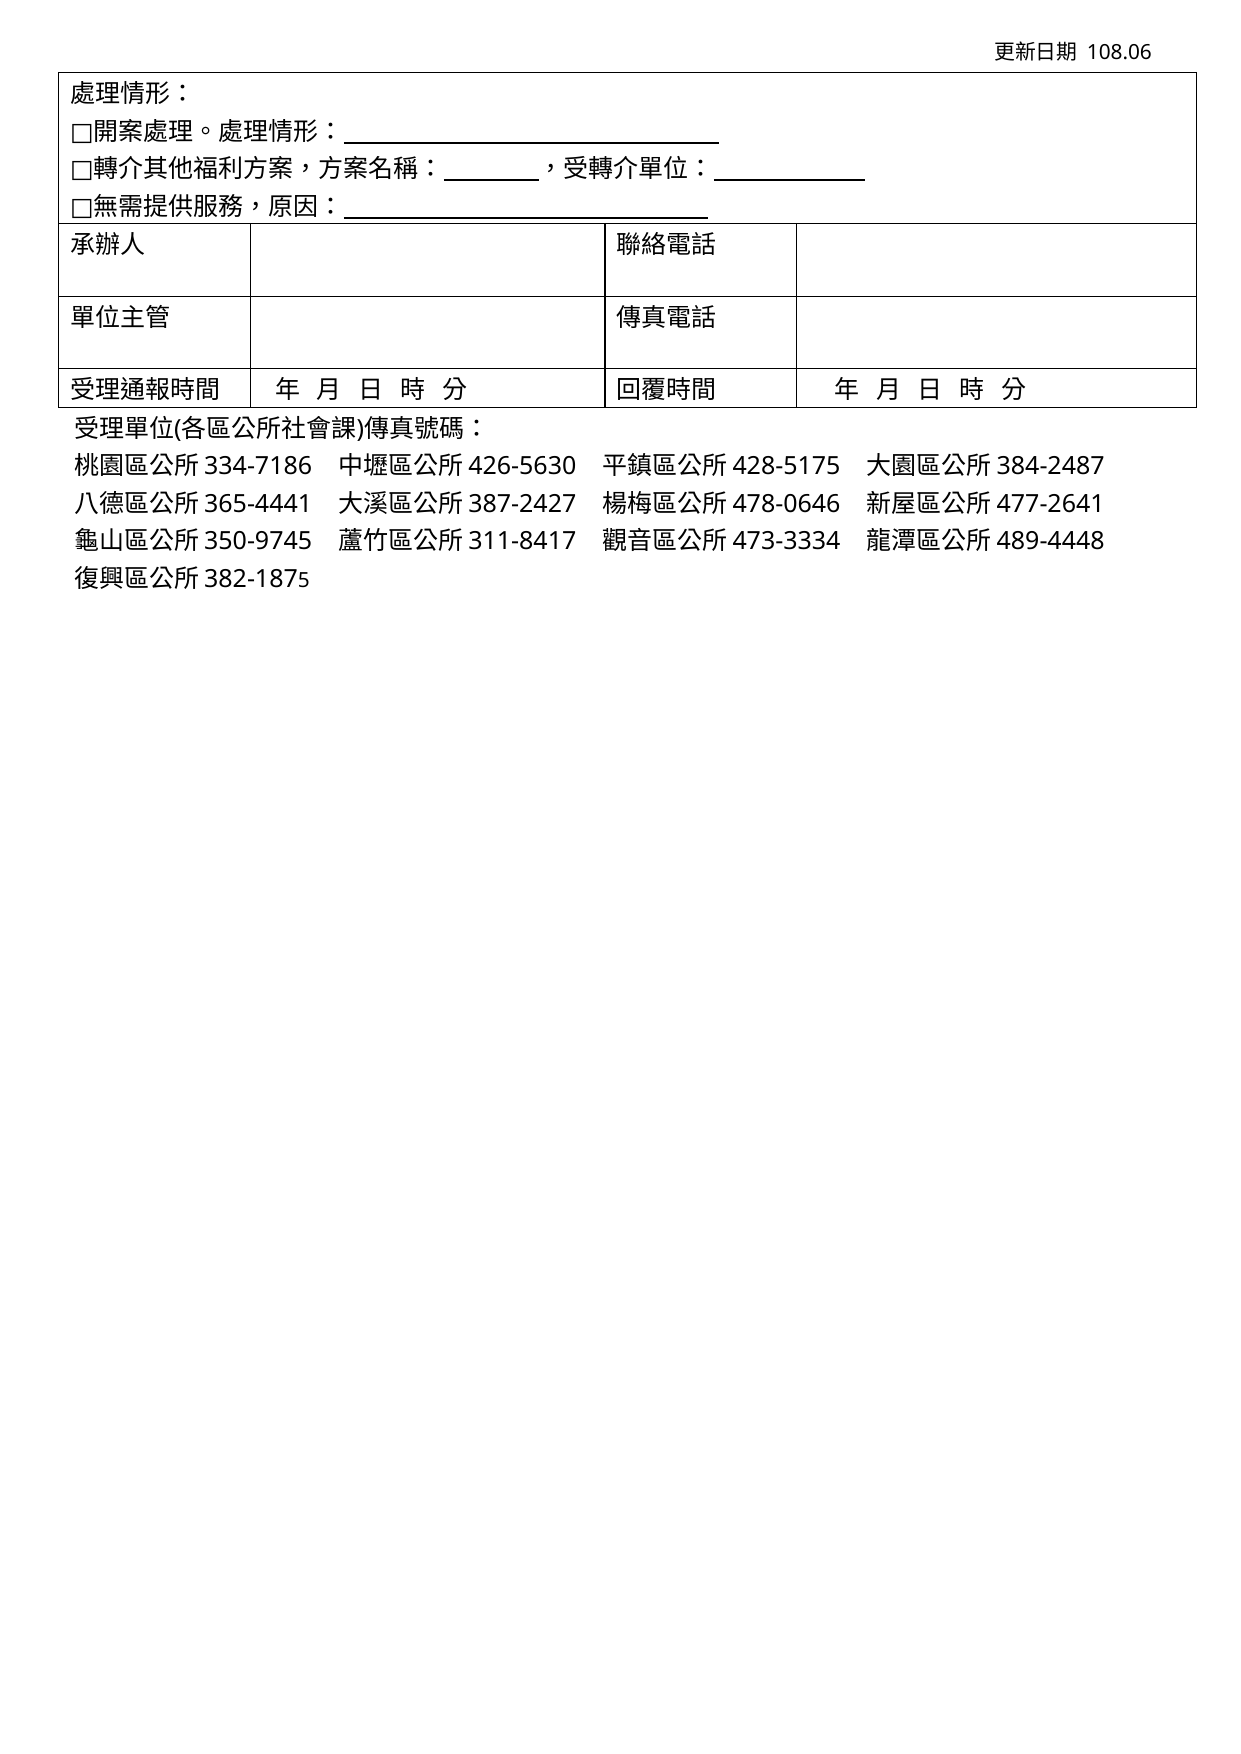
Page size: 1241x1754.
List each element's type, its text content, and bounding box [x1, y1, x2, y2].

text 八德區公所365-4441 大溪區公所387-2427 楊梅區公所478-0646 新屋區公所477-2641 [74, 483, 1181, 520]
table_cell 回覆時間 [606, 369, 796, 407]
text 龜山區公所350-9745 蘆竹區公所311-8417 觀音區公所473-3334 龍潭區公所489-4448 [74, 520, 1181, 558]
table_cell [797, 297, 1196, 368]
table_cell 傳真電話 [606, 297, 796, 368]
table_cell 承辦人 [59, 224, 250, 296]
table_cell 受理通報時間 [59, 369, 250, 407]
table_cell [251, 224, 604, 296]
text 受理單位(各區公所社會課)傳真號碼： [74, 408, 1152, 445]
table_cell 單位主管 [59, 297, 250, 368]
table_cell 年 月 日 時 分 [797, 369, 1196, 407]
table_cell [251, 297, 604, 368]
table_cell 處理情形： □開案處理。處理情形： □轉介其他福利方案，方案名稱： ，受轉介單位： □無需提供服務，原因： [59, 73, 1196, 223]
table_cell [797, 224, 1196, 296]
text 桃園區公所334-7186 中壢區公所426-5630 平鎮區公所428-5175 大園區公所384-2487 [74, 445, 1181, 483]
table_cell 聯絡電話 [606, 224, 796, 296]
text 復興區公所382-1875 [74, 558, 1181, 595]
table_cell 年 月 日 時 分 [251, 369, 604, 407]
